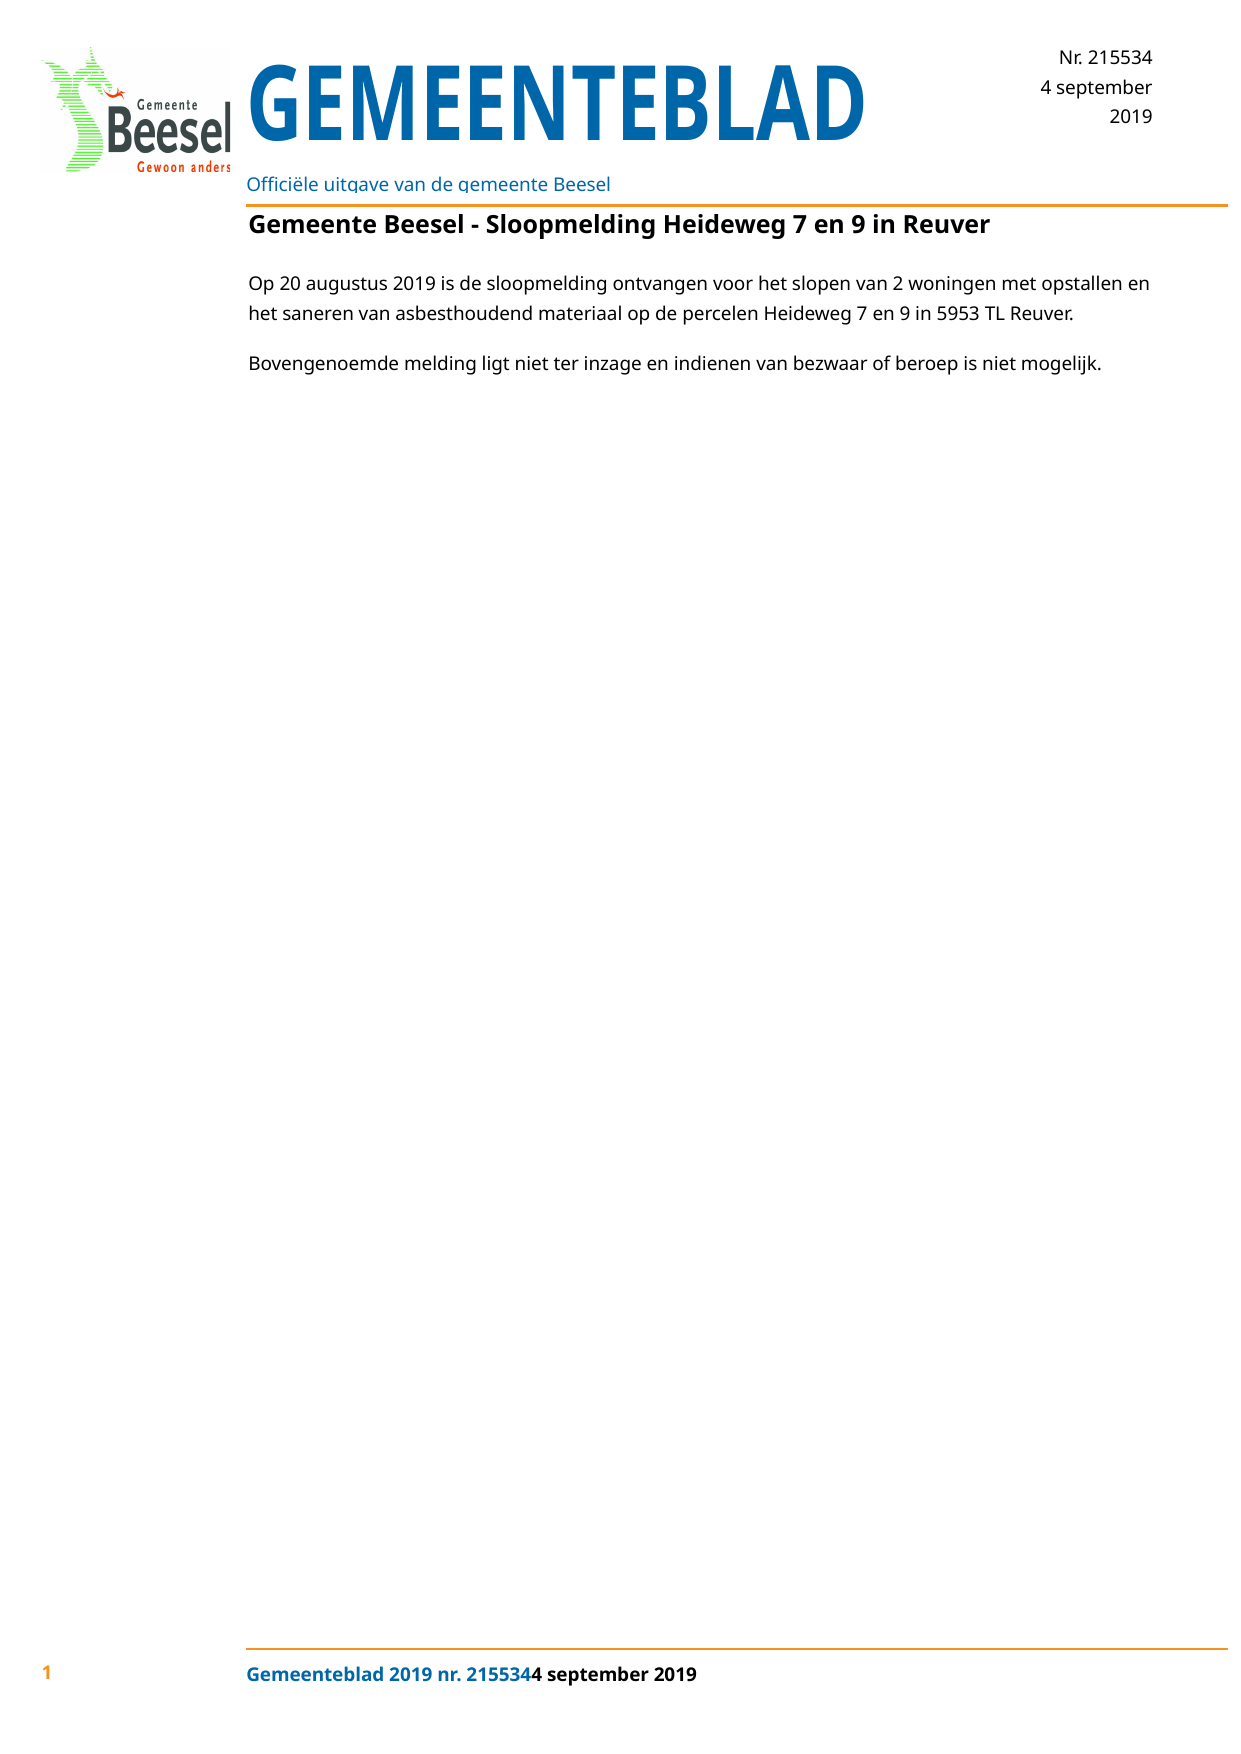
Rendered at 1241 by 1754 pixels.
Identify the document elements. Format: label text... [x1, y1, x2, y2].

picture [41, 47, 231, 172]
text Gemeente Beesel - Sloopmelding Heideweg 7 en 9 in Reuver [248, 207, 1152, 241]
text Bovengenoemde melding ligt niet ter inzage en indienen van bezwaar of beroep is niet mogelijk. [248, 350, 1152, 376]
text Op 20 augustus 2019 is de sloopmelding ontvangen voor het slopen van 2 woningen met opstallen en het saneren van asbesthoudend materiaal op de percelen Heideweg 7 en 9 in 5953 TL Reuver. [248, 270, 1152, 326]
